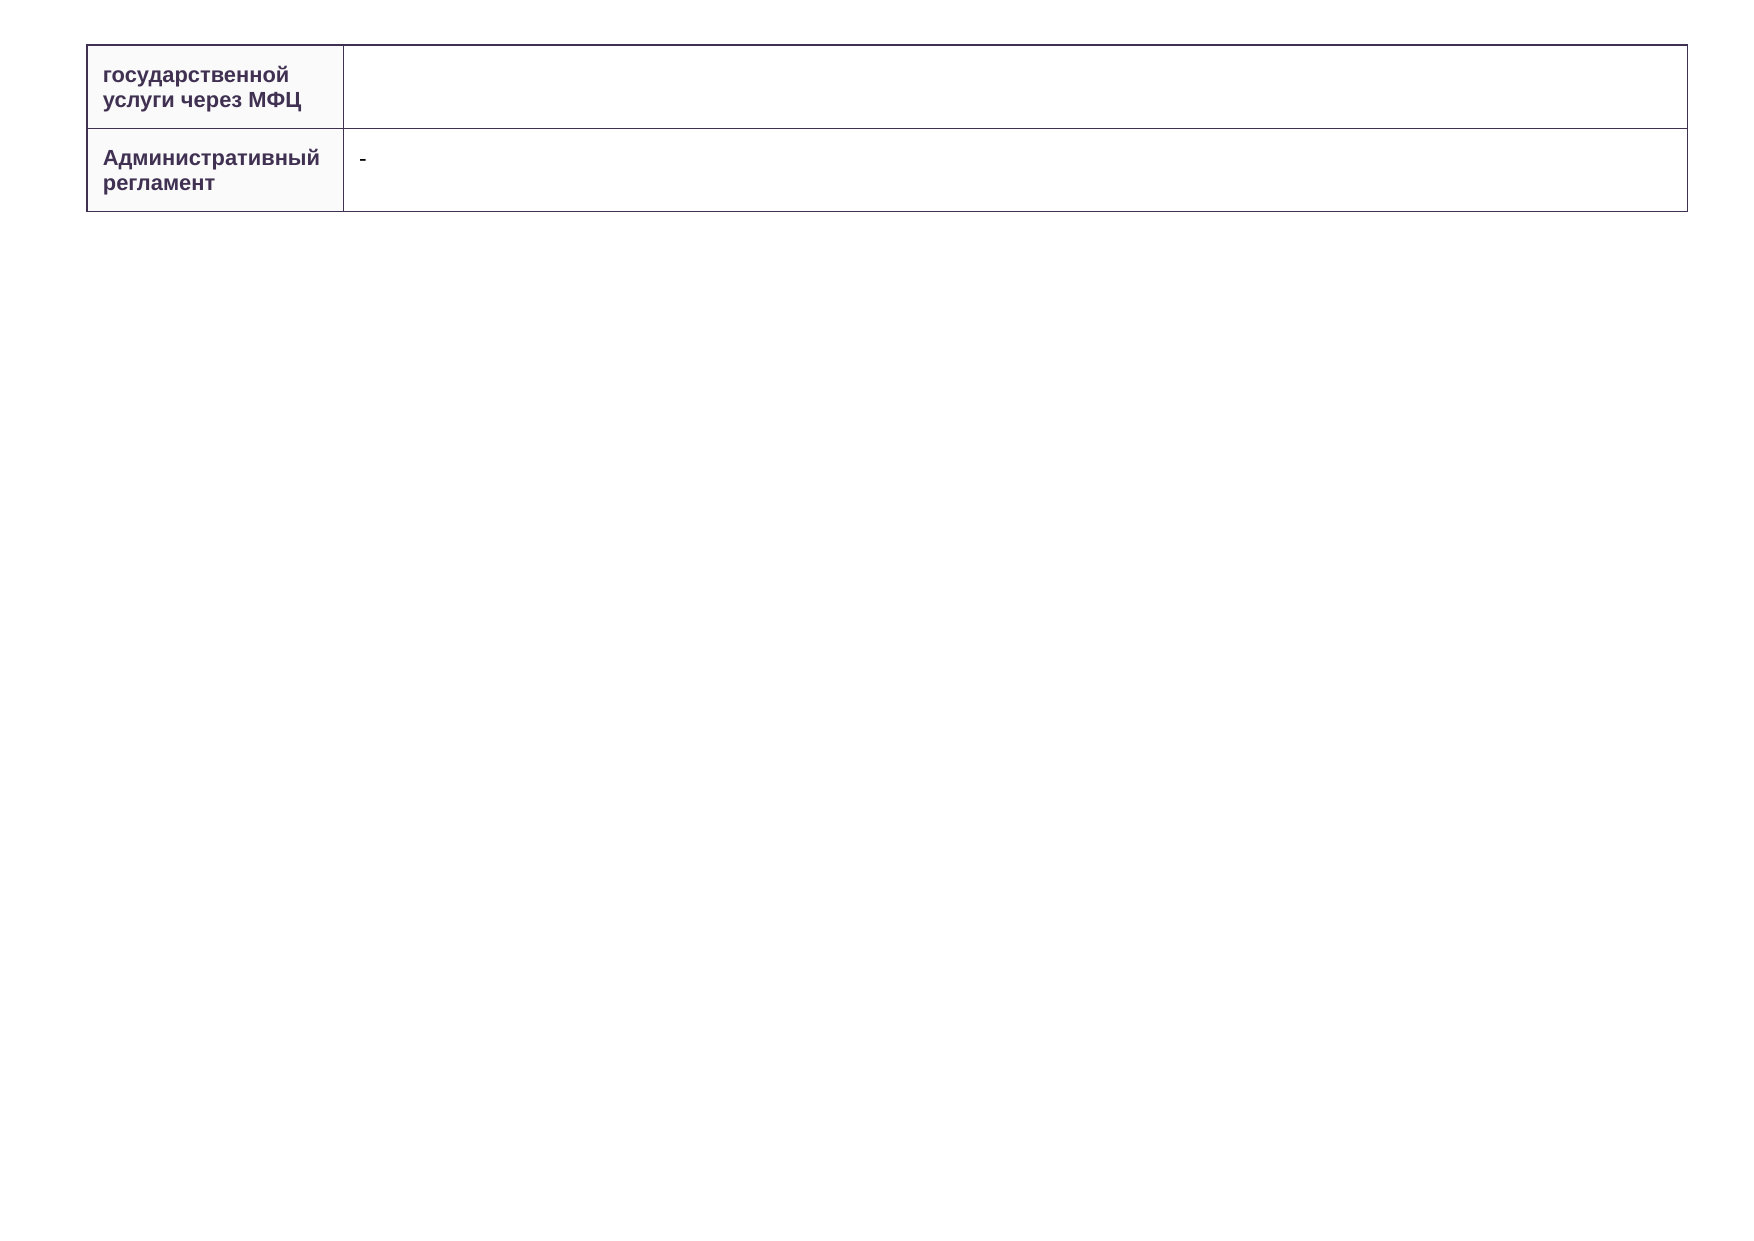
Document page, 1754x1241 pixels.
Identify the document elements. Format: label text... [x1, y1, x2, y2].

table_cell государственной услуги через МФЦ [88, 46, 343, 128]
table_cell Административный регламент [88, 129, 343, 211]
table_cell [344, 46, 1687, 128]
table_cell - [344, 129, 1687, 211]
